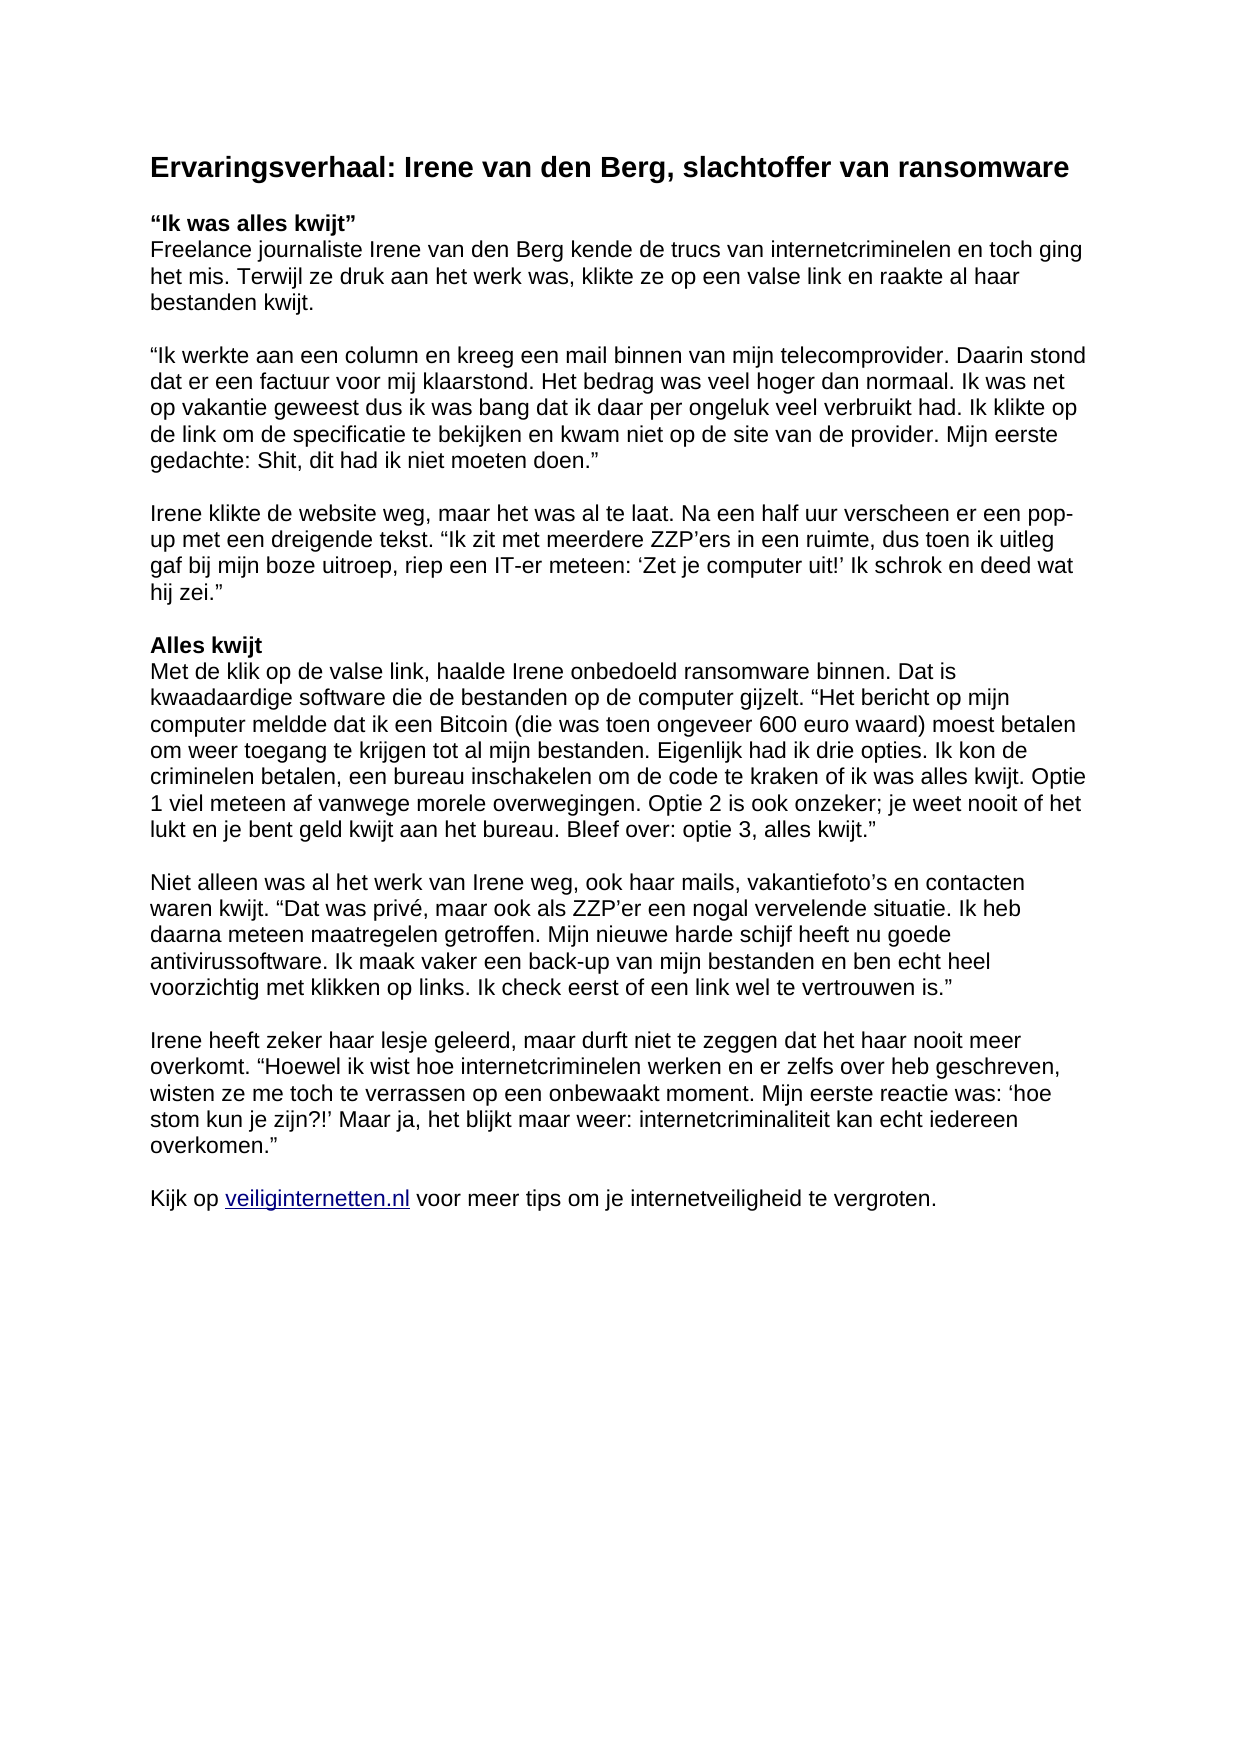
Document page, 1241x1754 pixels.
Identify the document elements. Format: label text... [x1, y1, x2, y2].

text “Ik was alles kwijt” [150, 210, 1090, 236]
text “Ik werkte aan een column en kreeg een mail binnen van mijn telecomprovider. Daarin stond dat er een factuur voor mij klaarstond. Het bedrag was veel hoger dan normaal. Ik was net op vakantie geweest dus ik was bang dat ik daar per ongeluk veel verbruikt had. Ik klikte op de link om de specificatie te bekijken en kwam niet op de site van de provider. Mijn eerste gedachte: Shit, dit had ik niet moeten doen.” [150, 342, 1090, 473]
text Freelance journaliste Irene van den Berg kende de trucs van internetcriminelen en toch ging het mis. Terwijl ze druk aan het werk was, klikte ze op een valse link en raakte al haar bestanden kwijt. [150, 236, 1090, 315]
text Met de klik op de valse link, haalde Irene onbedoeld ransomware binnen. Dat is kwaadaardige software die de bestanden op de computer gijzelt. “Het bericht op mijn computer meldde dat ik een Bitcoin (die was toen ongeveer 600 euro waard) moest betalen om weer toegang te krijgen tot al mijn bestanden. Eigenlijk had ik drie opties. Ik kon de criminelen betalen, een bureau inschakelen om de code te kraken of ik was alles kwijt. Optie 1 viel meteen af vanwege morele overwegingen. Optie 2 is ook onzeker; je weet nooit of het lukt en je bent geld kwijt aan het bureau. Bleef over: optie 3, alles kwijt.” [150, 658, 1090, 842]
text Alles kwijt [150, 632, 1090, 658]
text Irene klikte de website weg, maar het was al te laat. Na een half uur verscheen er een pop-up met een dreigende tekst. “Ik zit met meerdere ZZP’ers in een ruimte, dus toen ik uitleg gaf bij mijn boze uitroep, riep een IT-er meteen: ‘Zet je computer uit!’ Ik schrok en deed wat hij zei.” [150, 500, 1090, 605]
text Ervaringsverhaal: Irene van den Berg, slachtoffer van ransomware [150, 150, 1090, 183]
text Niet alleen was al het werk van Irene weg, ook haar mails, vakantiefoto’s en contacten waren kwijt. “Dat was privé, maar ook als ZZP’er een nogal vervelende situatie. Ik heb daarna meteen maatregelen getroffen. Mijn nieuwe harde schijf heeft nu goede antivirussoftware. Ik maak vaker een back-up van mijn bestanden en ben echt heel voorzichtig met klikken op links. Ik check eerst of een link wel te vertrouwen is.” [150, 869, 1090, 1001]
text Kijk op veiliginternetten.nl voor meer tips om je internetveiligheid te vergroten. [150, 1185, 1090, 1211]
text Irene heeft zeker haar lesje geleerd, maar durft niet te zeggen dat het haar nooit meer overkomt. “Hoewel ik wist hoe internetcriminelen werken en er zelfs over heb geschreven, wisten ze me toch te verrassen op een onbewaakt moment. Mijn eerste reactie was: ‘hoe stom kun je zijn?!’ Maar ja, het blijkt maar weer: internetcriminaliteit kan echt iedereen overkomen.” [150, 1027, 1090, 1159]
